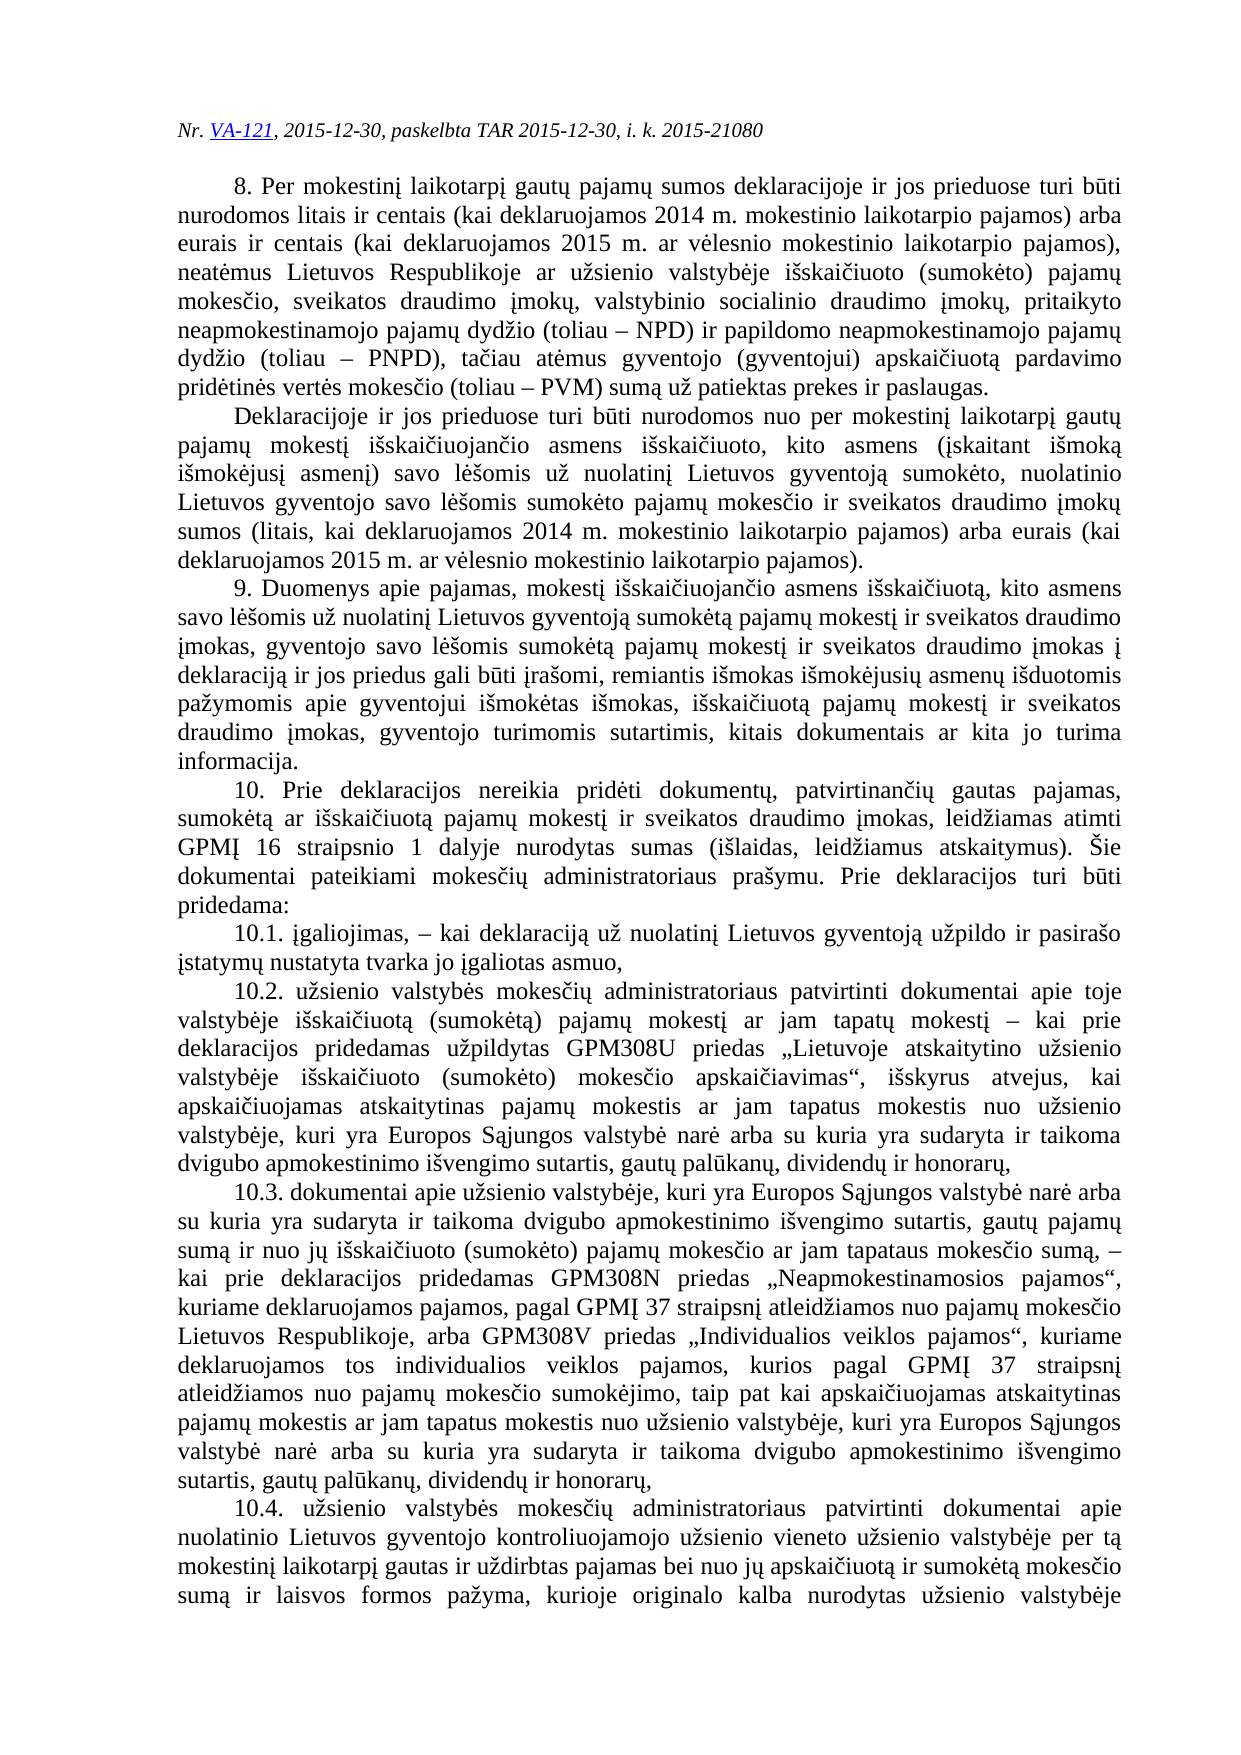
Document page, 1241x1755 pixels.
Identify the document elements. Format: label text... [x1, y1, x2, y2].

text 10.1. įgaliojimas, – kai deklaraciją už nuolatinį Lietuvos gyventoją užpildo ir pasirašo įstatymų nustatyta tvarka jo įgaliotas asmuo, [177, 918, 1122, 976]
text 10. Prie deklaracijos nereikia pridėti dokumentų, patvirtinančių gautas pajamas, sumokėtą ar išskaičiuotą pajamų mokestį ir sveikatos draudimo įmokas, leidžiamas atimti GPMĮ 16 straipsnio 1 dalyje nurodytas sumas (išlaidas, leidžiamus atskaitymus). Šie dokumentai pateikiami mokesčių administratoriaus prašymu. Prie deklaracijos turi būti pridedama: [177, 775, 1122, 918]
text 9. Duomenys apie pajamas, mokestį išskaičiuojančio asmens išskaičiuotą, kito asmens savo lėšomis už nuolatinį Lietuvos gyventoją sumokėtą pajamų mokestį ir sveikatos draudimo įmokas, gyventojo savo lėšomis sumokėtą pajamų mokestį ir sveikatos draudimo įmokas į deklaraciją ir jos priedus gali būti įrašomi, remiantis išmokas išmokėjusių asmenų išduotomis pažymomis apie gyventojui išmokėtas išmokas, išskaičiuotą pajamų mokestį ir sveikatos draudimo įmokas, gyventojo turimomis sutartimis, kitais dokumentais ar kita jo turima informacija. [177, 573, 1122, 775]
text 10.3. dokumentai apie užsienio valstybėje, kuri yra Europos Sąjungos valstybė narė arba su kuria yra sudaryta ir taikoma dvigubo apmokestinimo išvengimo sutartis, gautų pajamų sumą ir nuo jų išskaičiuoto (sumokėto) pajamų mokesčio ar jam tapataus mokesčio sumą, – kai prie deklaracijos pridedamas GPM308N priedas „Neapmokestinamosios pajamos“, kuriame deklaruojamos pajamos, pagal GPMĮ 37 straipsnį atleidžiamos nuo pajamų mokesčio Lietuvos Respublikoje, arba GPM308V priedas „Individualios veiklos pajamos“, kuriame deklaruojamos tos individualios veiklos pajamos, kurios pagal GPMĮ 37 straipsnį atleidžiamos nuo pajamų mokesčio sumokėjimo, taip pat kai apskaičiuojamas atskaitytinas pajamų mokestis ar jam tapatus mokestis nuo užsienio valstybėje, kuri yra Europos Sąjungos valstybė narė arba su kuria yra sudaryta ir taikoma dvigubo apmokestinimo išvengimo sutartis, gautų palūkanų, dividendų ir honorarų, [177, 1177, 1122, 1493]
text 8. Per mokestinį laikotarpį gautų pajamų sumos deklaracijoje ir jos prieduose turi būti nurodomos litais ir centais (kai deklaruojamos 2014 m. mokestinio laikotarpio pajamos) arba eurais ir centais (kai deklaruojamos 2015 m. ar vėlesnio mokestinio laikotarpio pajamos), neatėmus Lietuvos Respublikoje ar užsienio valstybėje išskaičiuoto (sumokėto) pajamų mokesčio, sveikatos draudimo įmokų, valstybinio socialinio draudimo įmokų, pritaikyto neapmokestinamojo pajamų dydžio (toliau – NPD) ir papildomo neapmokestinamojo pajamų dydžio (toliau – PNPD), tačiau atėmus gyventojo (gyventojui) apskaičiuotą pardavimo pridėtinės vertės mokesčio (toliau – PVM) sumą už patiektas prekes ir paslaugas. [177, 171, 1122, 401]
text 10.2. užsienio valstybės mokesčių administratoriaus patvirtinti dokumentai apie toje valstybėje išskaičiuotą (sumokėtą) pajamų mokestį ar jam tapatų mokestį – kai prie deklaracijos pridedamas užpildytas GPM308U priedas „Lietuvoje atskaitytino užsienio valstybėje išskaičiuoto (sumokėto) mokesčio apskaičiavimas“, išskyrus atvejus, kai apskaičiuojamas atskaitytinas pajamų mokestis ar jam tapatus mokestis nuo užsienio valstybėje, kuri yra Europos Sąjungos valstybė narė arba su kuria yra sudaryta ir taikoma dvigubo apmokestinimo išvengimo sutartis, gautų palūkanų, dividendų ir honorarų, [177, 976, 1122, 1177]
text Nr. VA-121, 2015-12-30, paskelbta TAR 2015-12-30, i. k. 2015-21080 [177, 118, 1122, 142]
text 10.4. užsienio valstybės mokesčių administratoriaus patvirtinti dokumentai apie nuolatinio Lietuvos gyventojo kontroliuojamojo užsienio vieneto užsienio valstybėje per tą mokestinį laikotarpį gautas ir uždirbtas pajamas bei nuo jų apskaičiuotą ir sumokėtą mokesčio sumą ir laisvos formos pažyma, kurioje originalo kalba nurodytas užsienio valstybėje [177, 1493, 1122, 1608]
text Deklaracijoje ir jos prieduose turi būti nurodomos nuo per mokestinį laikotarpį gautų pajamų mokestį išskaičiuojančio asmens išskaičiuoto, kito asmens (įskaitant išmoką išmokėjusį asmenį) savo lėšomis už nuolatinį Lietuvos gyventoją sumokėto, nuolatinio Lietuvos gyventojo savo lėšomis sumokėto pajamų mokesčio ir sveikatos draudimo įmokų sumos (litais, kai deklaruojamos 2014 m. mokestinio laikotarpio pajamos) arba eurais (kai deklaruojamos 2015 m. ar vėlesnio mokestinio laikotarpio pajamos). [177, 401, 1122, 573]
